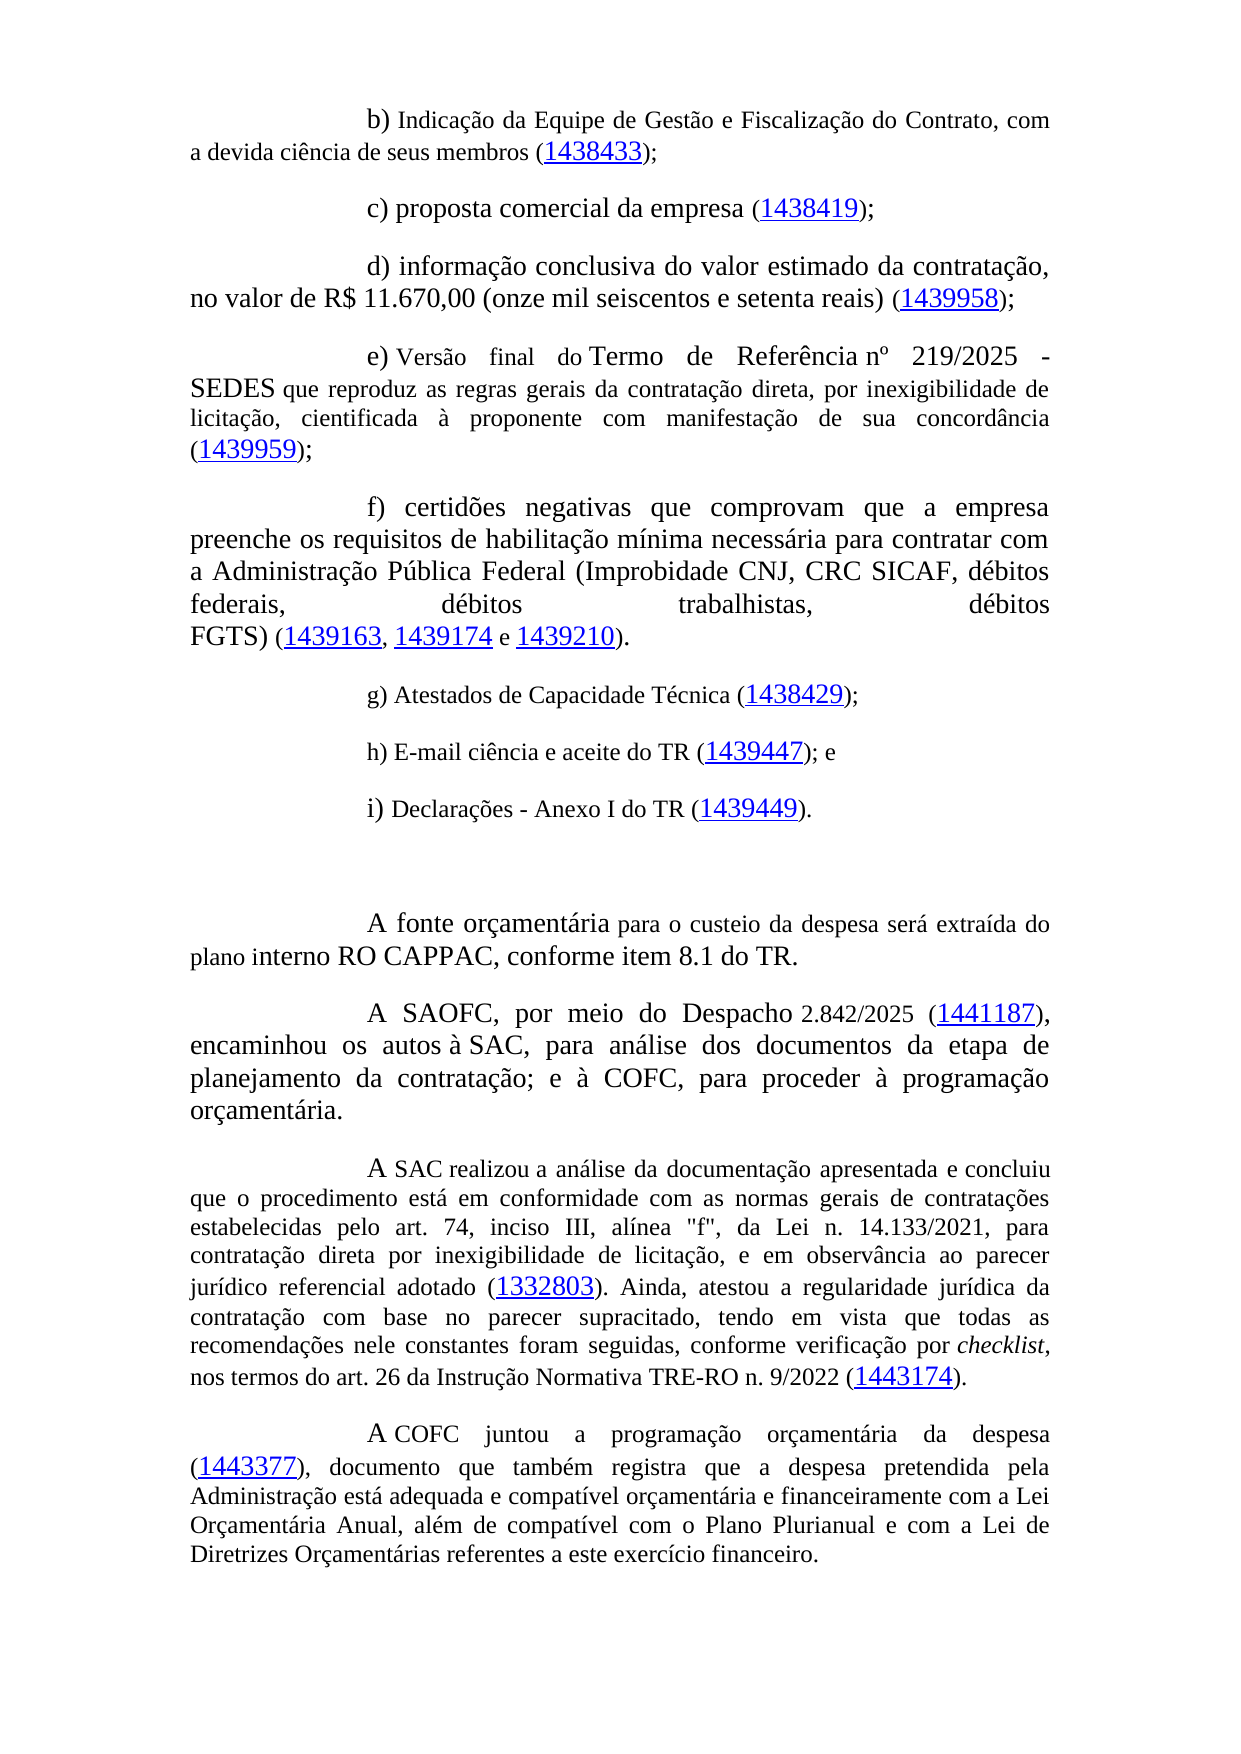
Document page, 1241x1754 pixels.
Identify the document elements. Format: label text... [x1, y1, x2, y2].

text g) Atestados de Capacidade Técnica (1438429); [190, 677, 1051, 709]
text c) proposta comercial da empresa (1438419); [190, 192, 1051, 224]
text f) certidões negativas que comprovam que a empresa preenche os requisitos de habilitação mínima necessária para contratar com a Administração Pública Federal (Improbidade CNJ, CRC SICAF, débitos federais, débitos trabalhistas, débitos FGTS) (1439163, 1439174 e 1439210). [190, 490, 1051, 652]
text d) informação conclusiva do valor estimado da contratação, no valor de R$ 11.670,00 (onze mil seiscentos e setenta reais) (1439958); [190, 249, 1051, 314]
text A SAOFC, por meio do Despacho 2.842/2025 (1441187), encaminhou os autos à SAC, para análise dos documentos da etapa de planejamento da contratação; e à COFC, para proceder à programação orçamentária. [190, 996, 1051, 1126]
text A COFC juntou a programação orçamentária da despesa (1443377), documento que também registra que a despesa pretendida pela Administração está adequada e compatível orçamentária e financeiramente com a Lei Orçamentária Anual, além de compatível com o Plano Plurianual e com a Lei de Diretrizes Orçamentárias referentes a este exercício financeiro. [190, 1417, 1051, 1568]
text A SAC realizou a análise da documentação apresentada e concluiu que o procedimento está em conformidade com as normas gerais de contratações estabelecidas pelo art. 74, inciso III, alínea "f", da Lei n. 14.133/2021, para contratação direta por inexigibilidade de licitação, e em observância ao parecer jurídico referencial adotado (1332803). Ainda, atestou a regularidade jurídica da contratação com base no parecer supracitado, tendo em vista que todas as recomendações nele constantes foram seguidas, conforme verificação por checklist, nos termos do art. 26 da Instrução Normativa TRE-RO n. 9/2022 (1443174). [190, 1151, 1051, 1392]
text i) Declarações - Anexo I do TR (1439449). [190, 791, 1051, 824]
text A fonte orçamentária para o custeio da despesa será extraída do plano interno RO CAPPAC, conforme item 8.1 do TR. [190, 906, 1051, 971]
text h) E-mail ciência e aceite do TR (1439447); e [190, 734, 1051, 766]
text e) Versão final do Termo de Referência nº 219/2025 - SEDES que reproduz as regras gerais da contratação direta, por inexigibilidade de licitação, cientificada à proponente com manifestação de sua concordância (1439959); [190, 339, 1051, 465]
text b) Indicação da Equipe de Gestão e Fiscalização do Contrato, com a devida ciência de seus membros (1438433); [190, 102, 1051, 167]
